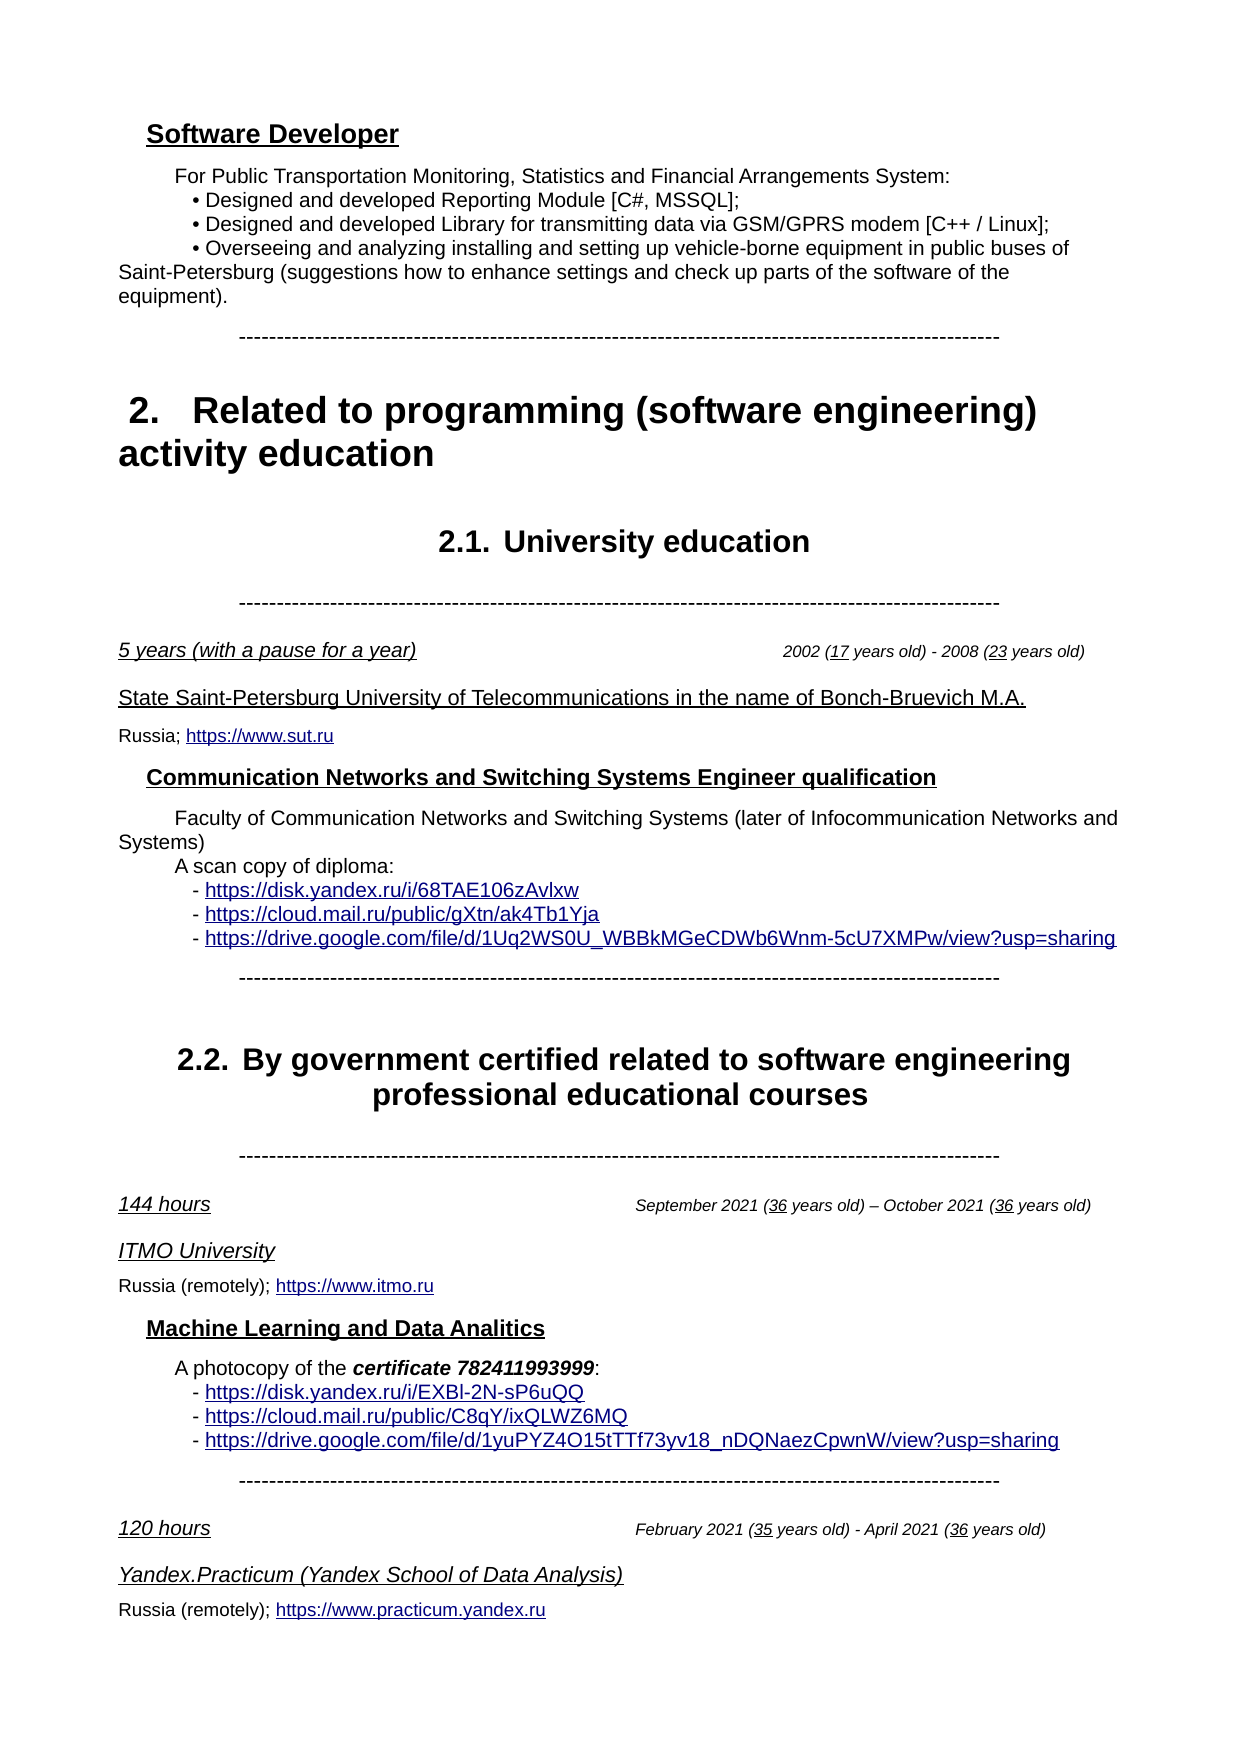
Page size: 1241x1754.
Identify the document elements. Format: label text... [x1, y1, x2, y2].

subtitle Related to programming (software engineering) activity education [118, 388, 1122, 474]
text A photocopy of the certificate 782411993999: [118, 1356, 1122, 1380]
text For Public Transportation Monitoring, Statistics and Financial Arrangements System: [118, 164, 1122, 188]
text ---------------------------------------------------------------------------------------------------- [118, 1142, 1122, 1169]
text Yandex.Practicum (Yandex School of Data Analysis) [118, 1562, 1122, 1587]
text ITMO University [118, 1238, 1122, 1263]
text Faculty of Communication Networks and Switching Systems (later of Infocommunication Networks and Systems) [118, 806, 1122, 853]
text ---------------------------------------------------------------------------------------------------- [118, 589, 1122, 615]
text - https://cloud.mail.ru/public/C8qY/ixQLWZ6MQ [118, 1404, 1122, 1428]
text Communication Networks and Switching Systems Engineer qualification [118, 764, 1122, 791]
text Machine Learning and Data Analitics [118, 1314, 1122, 1341]
text Russia; https://www.sut.ru [118, 724, 1122, 746]
text ---------------------------------------------------------------------------------------------------- [118, 964, 1122, 991]
text Software Developer [118, 118, 1122, 149]
text - https://disk.yandex.ru/i/EXBl-2N-sP6uQQ [118, 1380, 1122, 1404]
text ---------------------------------------------------------------------------------------------------- [118, 323, 1122, 349]
subtitle University education [118, 523, 1122, 559]
text - https://cloud.mail.ru/public/gXtn/ak4Tb1Yja [118, 901, 1122, 925]
text 5 years (with a pause for a year) 2002 (17 years old) - 2008 (23 years old) [118, 638, 1122, 662]
text - https://disk.yandex.ru/i/68TAE106zAvlxw [118, 877, 1122, 901]
text A scan copy of diploma: [118, 853, 1122, 877]
text - https://drive.google.com/file/d/1Uq2WS0U_WBBkMGeCDWb6Wnm-5cU7XMPw/view?usp=sharing [118, 925, 1122, 949]
text • Designed and developed Library for transmitting data via GSM/GPRS modem [C++ / Linux]; [118, 212, 1122, 236]
text 120 hours February 2021 (35 years old) - April 2021 (36 years old) [118, 1516, 1122, 1540]
subtitle By government certified related to software engineering professional educational courses [118, 1041, 1122, 1112]
text • Designed and developed Reporting Module [C#, MSSQL]; [118, 188, 1122, 212]
text Russia (remotely); https://www.practicum.yandex.ru [118, 1599, 1122, 1621]
text 144 hours September 2021 (36 years old) – October 2021 (36 years old) [118, 1192, 1122, 1216]
text State Saint-Petersburg University of Telecommunications in the name of Bonch-Bruevich M.A. [118, 684, 1122, 709]
text • Overseeing and analyzing installing and setting up vehicle-borne equipment in public buses of Saint-Petersburg (suggestions how to enhance settings and check up parts of the software of the equipment). [118, 236, 1122, 308]
text ---------------------------------------------------------------------------------------------------- [118, 1467, 1122, 1493]
text Russia (remotely); https://www.itmo.ru [118, 1275, 1122, 1296]
text - https://drive.google.com/file/d/1yuPYZ4O15tTTf73yv18_nDQNaezCpwnW/view?usp=sharing [118, 1428, 1122, 1452]
